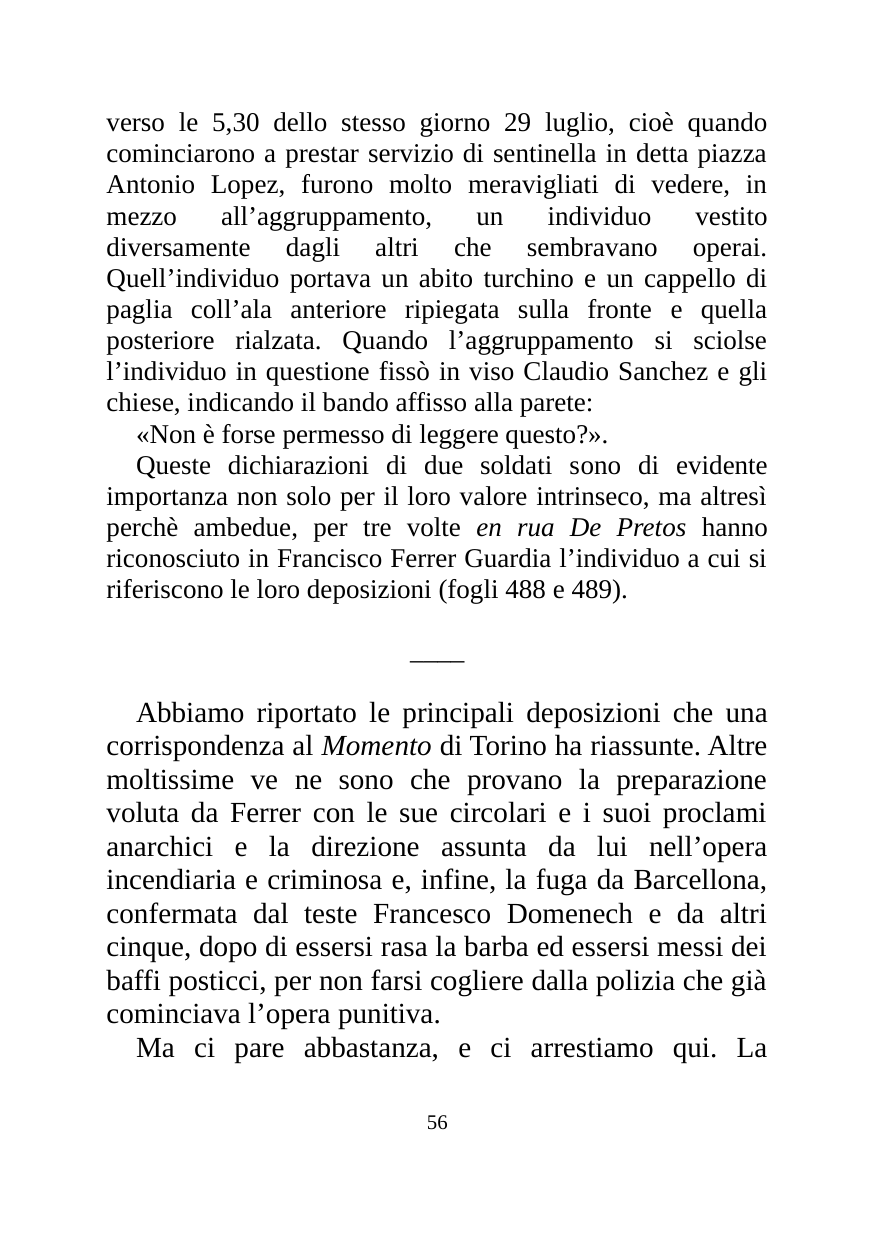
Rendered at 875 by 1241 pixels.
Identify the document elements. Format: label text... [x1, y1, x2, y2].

text «Non è forse permesso di leggere questo?». [106, 418, 768, 449]
text ____ [106, 634, 768, 665]
text verso le 5,30 dello stesso giorno 29 luglio, cioè quando cominciarono a prestar servizio di sentinella in detta piazza Antonio Lopez, furono molto meravigliati di vedere, in mezzo all’aggruppamento, un individuo vestito diversamente dagli altri che sembravano operai. Quell’individuo portava un abito turchino e un cappello di paglia coll’ala anteriore ripiegata sulla fronte e quella posteriore rialzata. Quando l’aggruppamento si sciolse l’individuo in questione fissò in viso Claudio Sanchez e gli chiese, indicando il bando affisso alla parete: [106, 106, 768, 418]
text Queste dichiarazioni di due soldati sono di evidente importanza non solo per il loro valore intrinseco, ma altresì perchè ambedue, per tre volte en rua De Pretos hanno riconosciuto in Francisco Ferrer Guardia l’individuo a cui si riferiscono le loro deposizioni (fogli 488 e 489). [106, 449, 768, 604]
text Ma ci pare abbastanza, e ci arrestiamo qui. La [106, 1030, 768, 1064]
text Abbiamo riportato le principali deposizioni che una corrispondenza al Momento di Torino ha riassunte. Altre moltissime ve ne sono che provano la preparazione voluta da Ferrer con le sue circolari e i suoi proclami anarchici e la direzione assunta da lui nell’opera incendiaria e criminosa e, infine, la fuga da Barcellona, confermata dal teste Francesco Domenech e da altri cinque, dopo di essersi rasa la barba ed essersi messi dei baffi posticci, per non farsi cogliere dalla polizia che già cominciava l’opera punitiva. [106, 695, 768, 1030]
